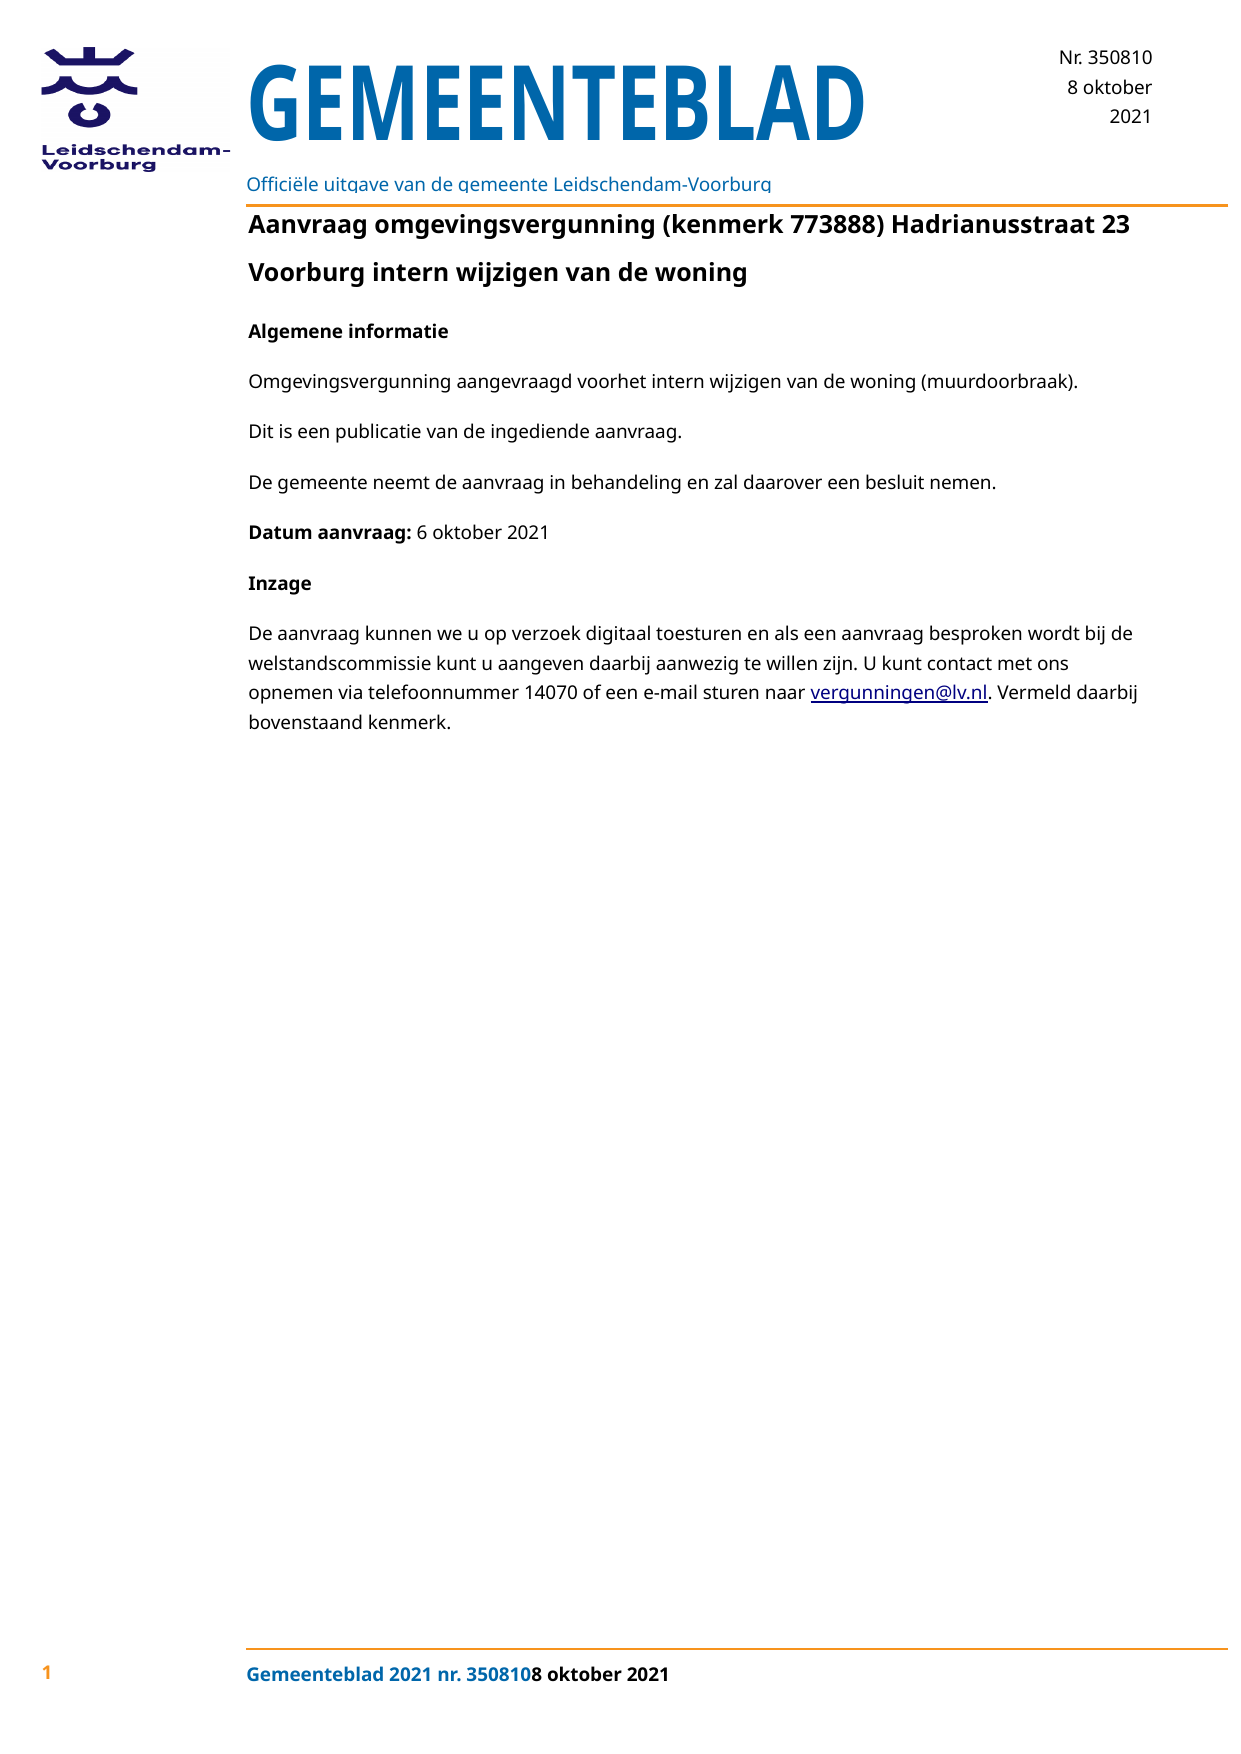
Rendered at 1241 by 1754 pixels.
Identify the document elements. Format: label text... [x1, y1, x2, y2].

text De aanvraag kunnen we u op verzoek digitaal toesturen en als een aanvraag besproken wordt bij de welstandscommissie kunt u aangeven daarbij aanwezig te willen zijn. U kunt contact met ons opnemen via telefoonnummer 14070 of een e-mail sturen naar vergunningen@lv.nl. Vermeld daarbij bovenstaand kenmerk. [248, 620, 1152, 735]
text Dit is een publicatie van de ingediende aanvraag. [248, 419, 1152, 444]
picture [41, 47, 231, 172]
text Datum aanvraag: 6 oktober 2021 [248, 519, 1152, 545]
text De gemeente neemt de aanvraag in behandeling en zal daarover een besluit nemen. [248, 469, 1152, 495]
text Omgevingsvergunning aangevraagd voorhet intern wijzigen van de woning (muurdoorbraak). [248, 368, 1152, 394]
text Aanvraag omgevingsvergunning (kenmerk 773888) Hadrianusstraat 23 Voorburg intern wijzigen van de woning [248, 207, 1152, 288]
text Inzage [248, 570, 1152, 596]
text Algemene informatie [248, 318, 1152, 344]
